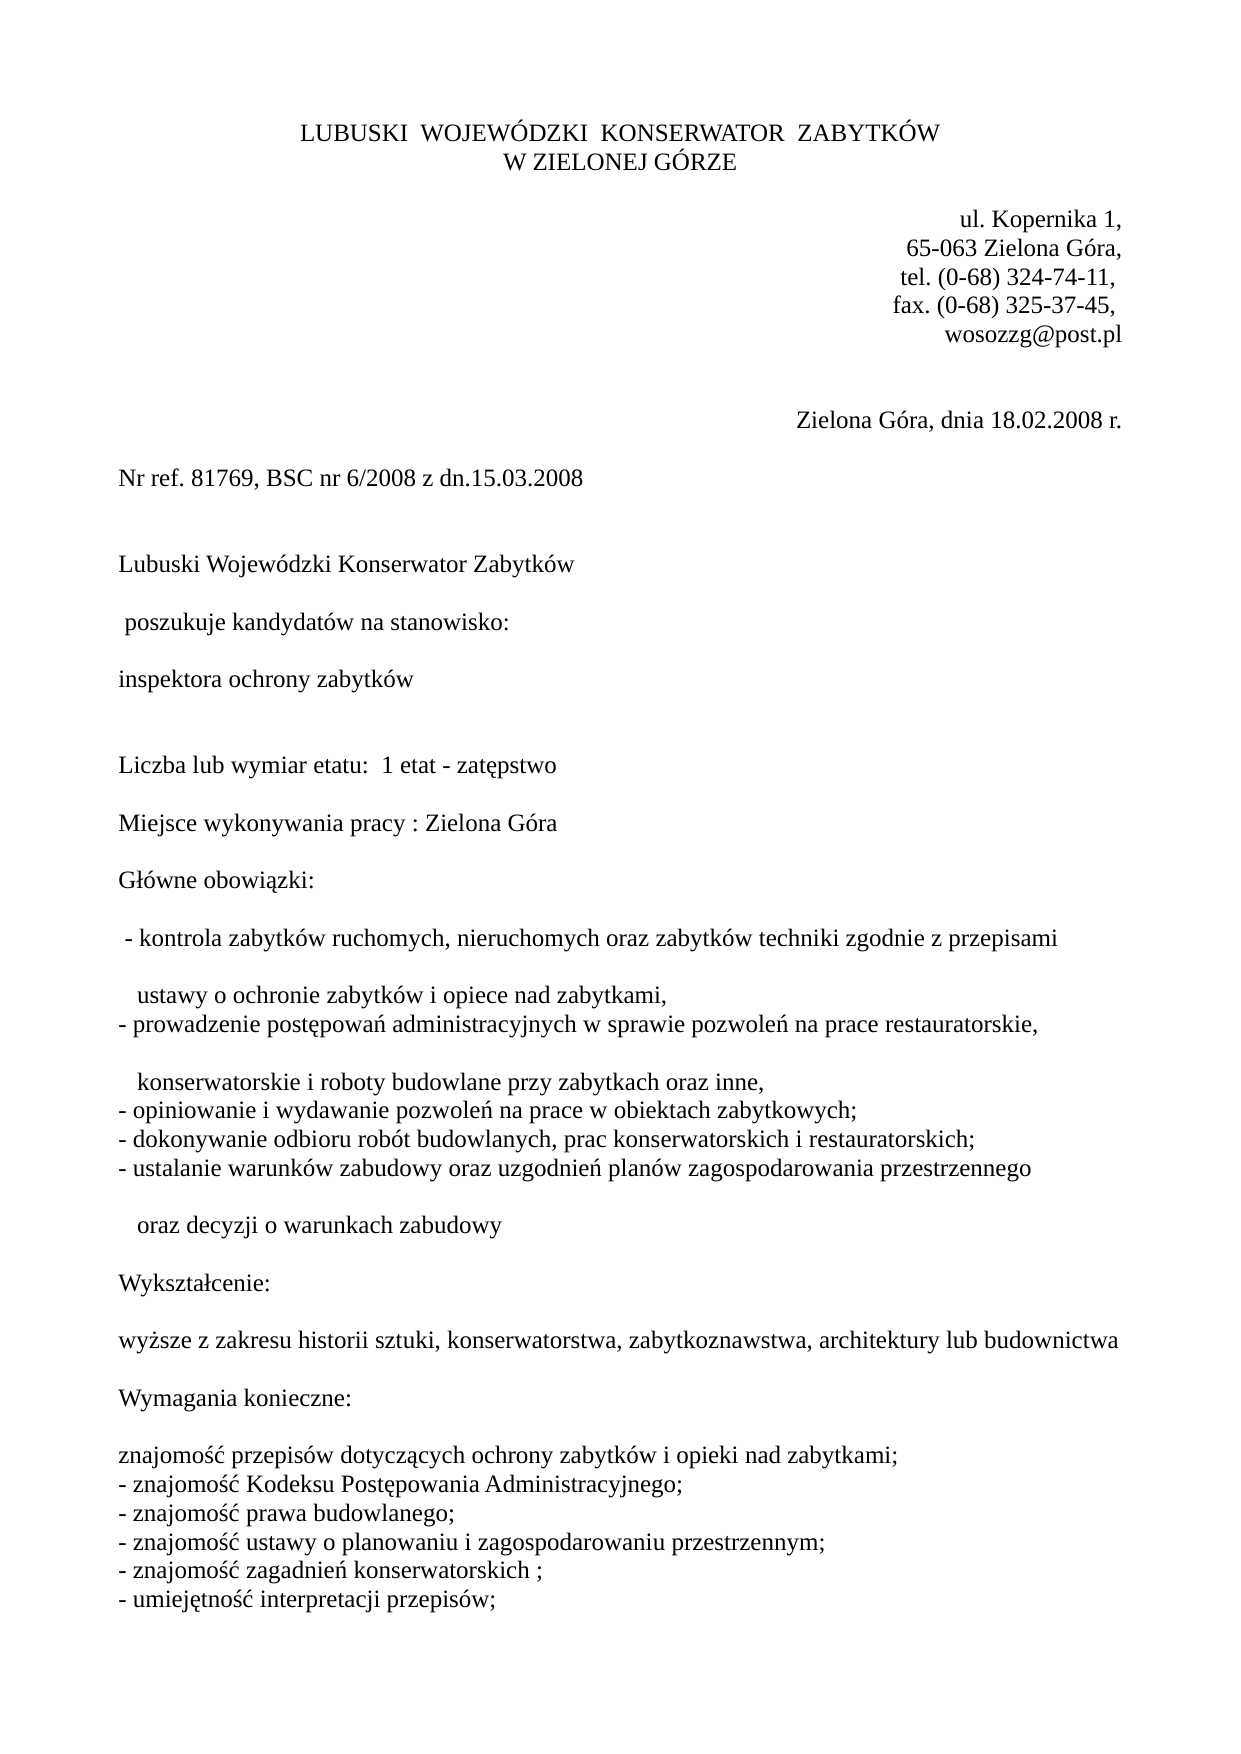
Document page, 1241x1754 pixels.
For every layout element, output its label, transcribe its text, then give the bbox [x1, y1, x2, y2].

text - umiejętność interpretacji przepisów; [118, 1584, 1122, 1613]
text Główne obowiązki: [118, 866, 1122, 894]
text - znajomość ustawy o planowaniu i zagospodarowaniu przestrzennym; [118, 1527, 1122, 1556]
text wosozzg@post.pl [118, 319, 1122, 348]
text ul. Kopernika 1, [118, 204, 1122, 233]
text ustawy o ochronie zabytków i opiece nad zabytkami, [118, 981, 1122, 1009]
text znajomość przepisów dotyczących ochrony zabytków i opieki nad zabytkami; [118, 1441, 1122, 1469]
text - znajomość Kodeksu Postępowania Administracyjnego; [118, 1469, 1122, 1498]
text - znajomość prawa budowlanego; [118, 1498, 1122, 1527]
text konserwatorskie i roboty budowlane przy zabytkach oraz inne, [118, 1067, 1122, 1096]
text oraz decyzji o warunkach zabudowy [118, 1211, 1122, 1239]
text - opiniowanie i wydawanie pozwoleń na prace w obiektach zabytkowych; [118, 1096, 1122, 1124]
text - ustalanie warunków zabudowy oraz uzgodnień planów zagospodarowania przestrzennego [118, 1153, 1122, 1182]
text 65-063 Zielona Góra, [118, 233, 1122, 262]
text Wykształcenie: [118, 1268, 1122, 1297]
text fax. (0-68) 325-37-45, [118, 291, 1122, 319]
text Lubuski Wojewódzki Konserwator Zabytków [118, 549, 1122, 578]
text Miejsce wykonywania pracy : Zielona Góra [118, 808, 1122, 837]
text tel. (0-68) 324-74-11, [118, 262, 1122, 291]
text Zielona Góra, dnia 18.02.2008 r. [118, 406, 1122, 434]
text Liczba lub wymiar etatu: 1 etat - zatępstwo [118, 751, 1122, 779]
text W ZIELONEJ GÓRZE [118, 147, 1122, 176]
text Wymagania konieczne: [118, 1383, 1122, 1412]
text - kontrola zabytków ruchomych, nieruchomych oraz zabytków techniki zgodnie z przepisami [118, 923, 1122, 952]
text LUBUSKI WOJEWÓDZKI KONSERWATOR ZABYTKÓW [118, 118, 1122, 147]
text poszukuje kandydatów na stanowisko: [118, 607, 1122, 636]
text - prowadzenie postępowań administracyjnych w sprawie pozwoleń na prace restauratorskie, [118, 1009, 1122, 1038]
text - dokonywanie odbioru robót budowlanych, prac konserwatorskich i restauratorskich; [118, 1124, 1122, 1153]
text Nr ref. 81769, BSC nr 6/2008 z dn.15.03.2008 [118, 463, 1122, 492]
text - znajomość zagadnień konserwatorskich ; [118, 1556, 1122, 1584]
text inspektora ochrony zabytków [118, 664, 1122, 693]
text wyższe z zakresu historii sztuki, konserwatorstwa, zabytkoznawstwa, architektury lub budownictwa [118, 1326, 1122, 1354]
